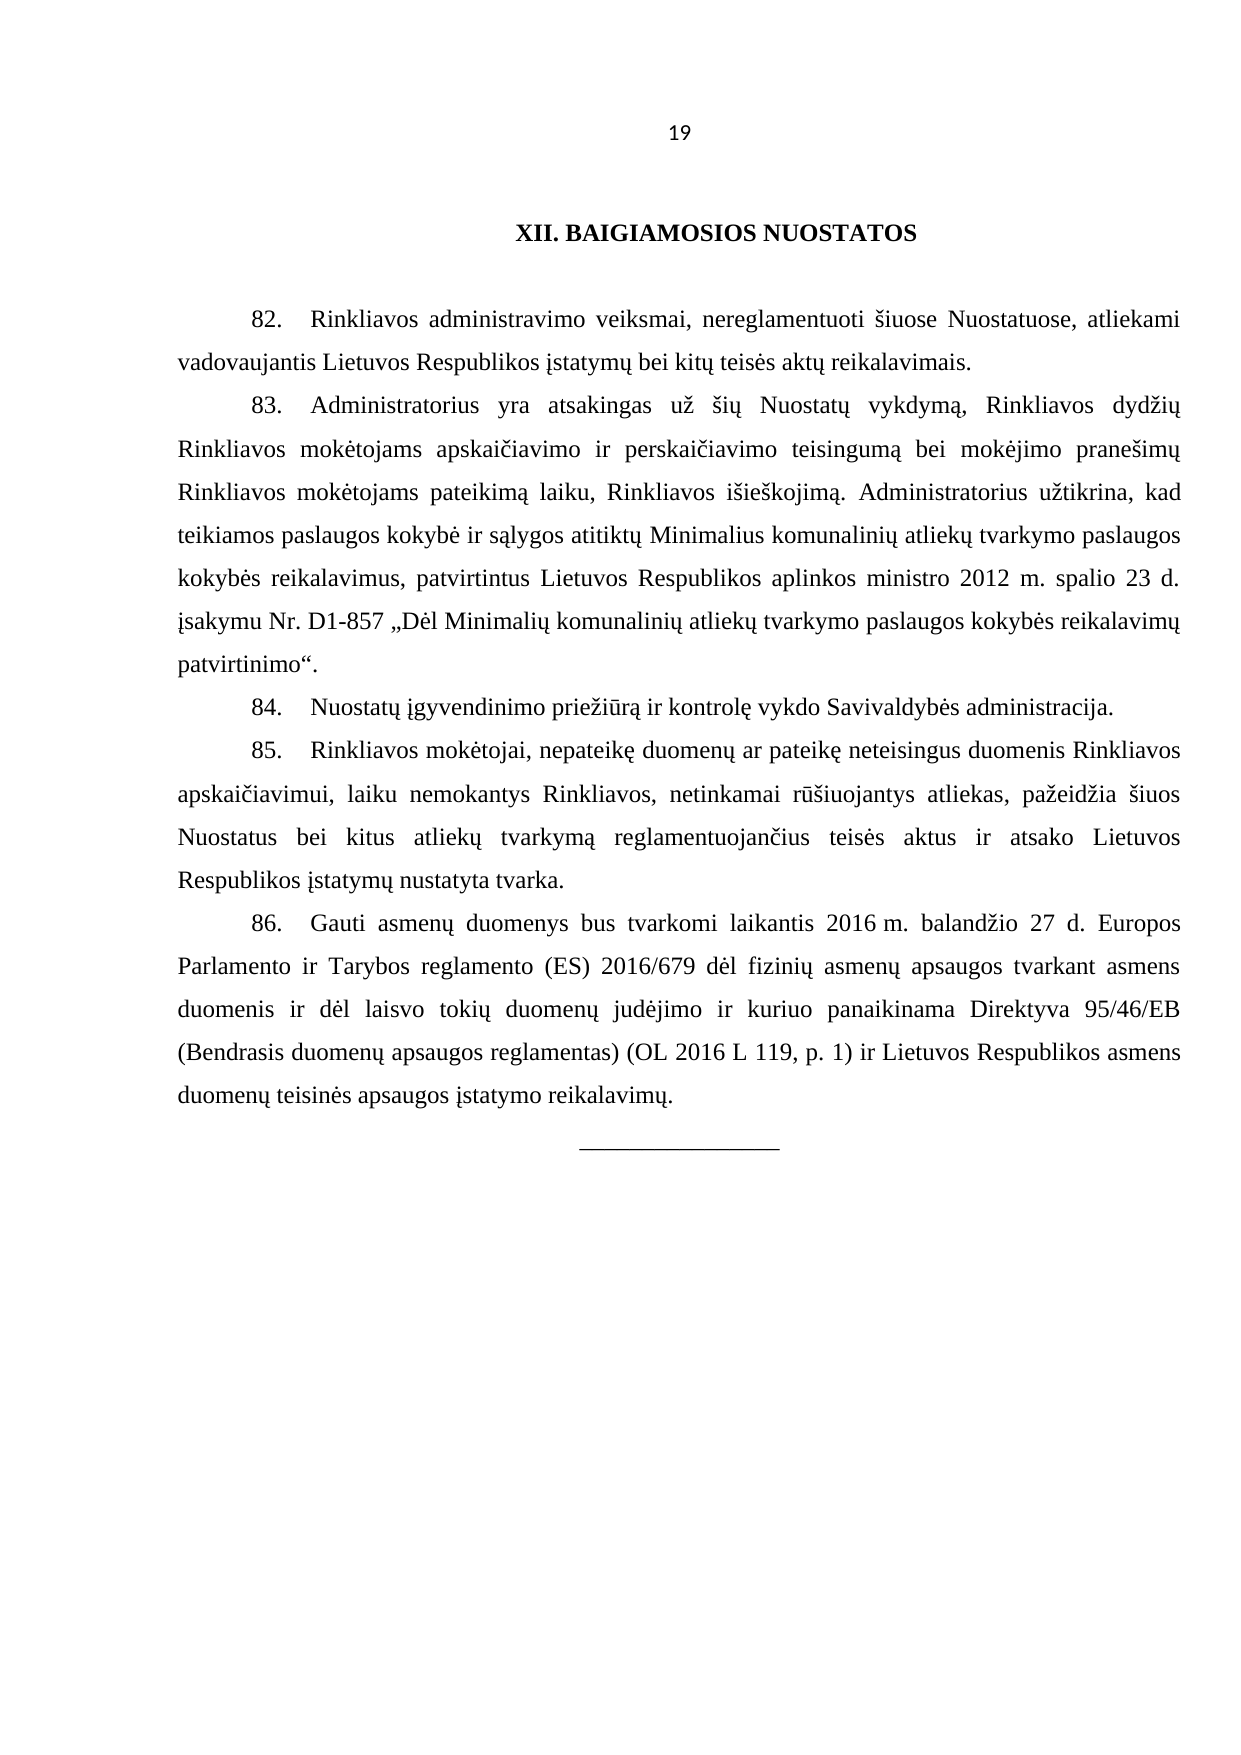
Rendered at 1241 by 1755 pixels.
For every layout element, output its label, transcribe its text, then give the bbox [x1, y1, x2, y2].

text 85. Rinkliavos mokėtojai, nepateikę duomenų ar pateikę neteisingus duomenis Rinkliavos apskaičiavimui, laiku nemokantys Rinkliavos, netinkamai rūšiuojantys atliekas, pažeidžia šiuos Nuostatus bei kitus atliekų tvarkymą reglamentuojančius teisės aktus ir atsako Lietuvos Respublikos įstatymų nustatyta tvarka. [177, 736, 1181, 894]
text 83. Administratorius yra atsakingas už šių Nuostatų vykdymą, Rinkliavos dydžių Rinkliavos mokėtojams apskaičiavimo ir perskaičiavimo teisingumą bei mokėjimo pranešimų Rinkliavos mokėtojams pateikimą laiku, Rinkliavos išieškojimą. Administratorius užtikrina, kad teikiamos paslaugos kokybė ir sąlygos atitiktų Minimalius komunalinių atliekų tvarkymo paslaugos kokybės reikalavimus, patvirtintus Lietuvos Respublikos aplinkos ministro 2012 m. spalio 23 d. įsakymu Nr. D1-857 „Dėl Minimalių komunalinių atliekų tvarkymo paslaugos kokybės reikalavimų patvirtinimo“. [177, 391, 1181, 678]
text 82. Rinkliavos administravimo veiksmai, nereglamentuoti šiuose Nuostatuose, atliekami vadovaujantis Lietuvos Respublikos įstatymų bei kitų teisės aktų reikalavimais. [177, 304, 1181, 376]
text 86. Gauti asmenų duomenys bus tvarkomi laikantis 2016 m. balandžio 27 d. Europos Parlamento ir Tarybos reglamento (ES) 2016/679 dėl fizinių asmenų apsaugos tvarkant asmens duomenis ir dėl laisvo tokių duomenų judėjimo ir kuriuo panaikinama Direktyva 95/46/EB (Bendrasis duomenų apsaugos reglamentas) (OL 2016 L 119, p. 1) ir Lietuvos Respublikos asmens duomenų teisinės apsaugos įstatymo reikalavimų. [177, 908, 1181, 1109]
text XII. BAIGIAMOSIOS NUOSTATOS [251, 218, 1181, 247]
text 84. Nuostatų įgyvendinimo priežiūrą ir kontrolę vykdo Savivaldybės administracija. [177, 692, 1181, 721]
text ________________ [177, 1124, 1181, 1152]
